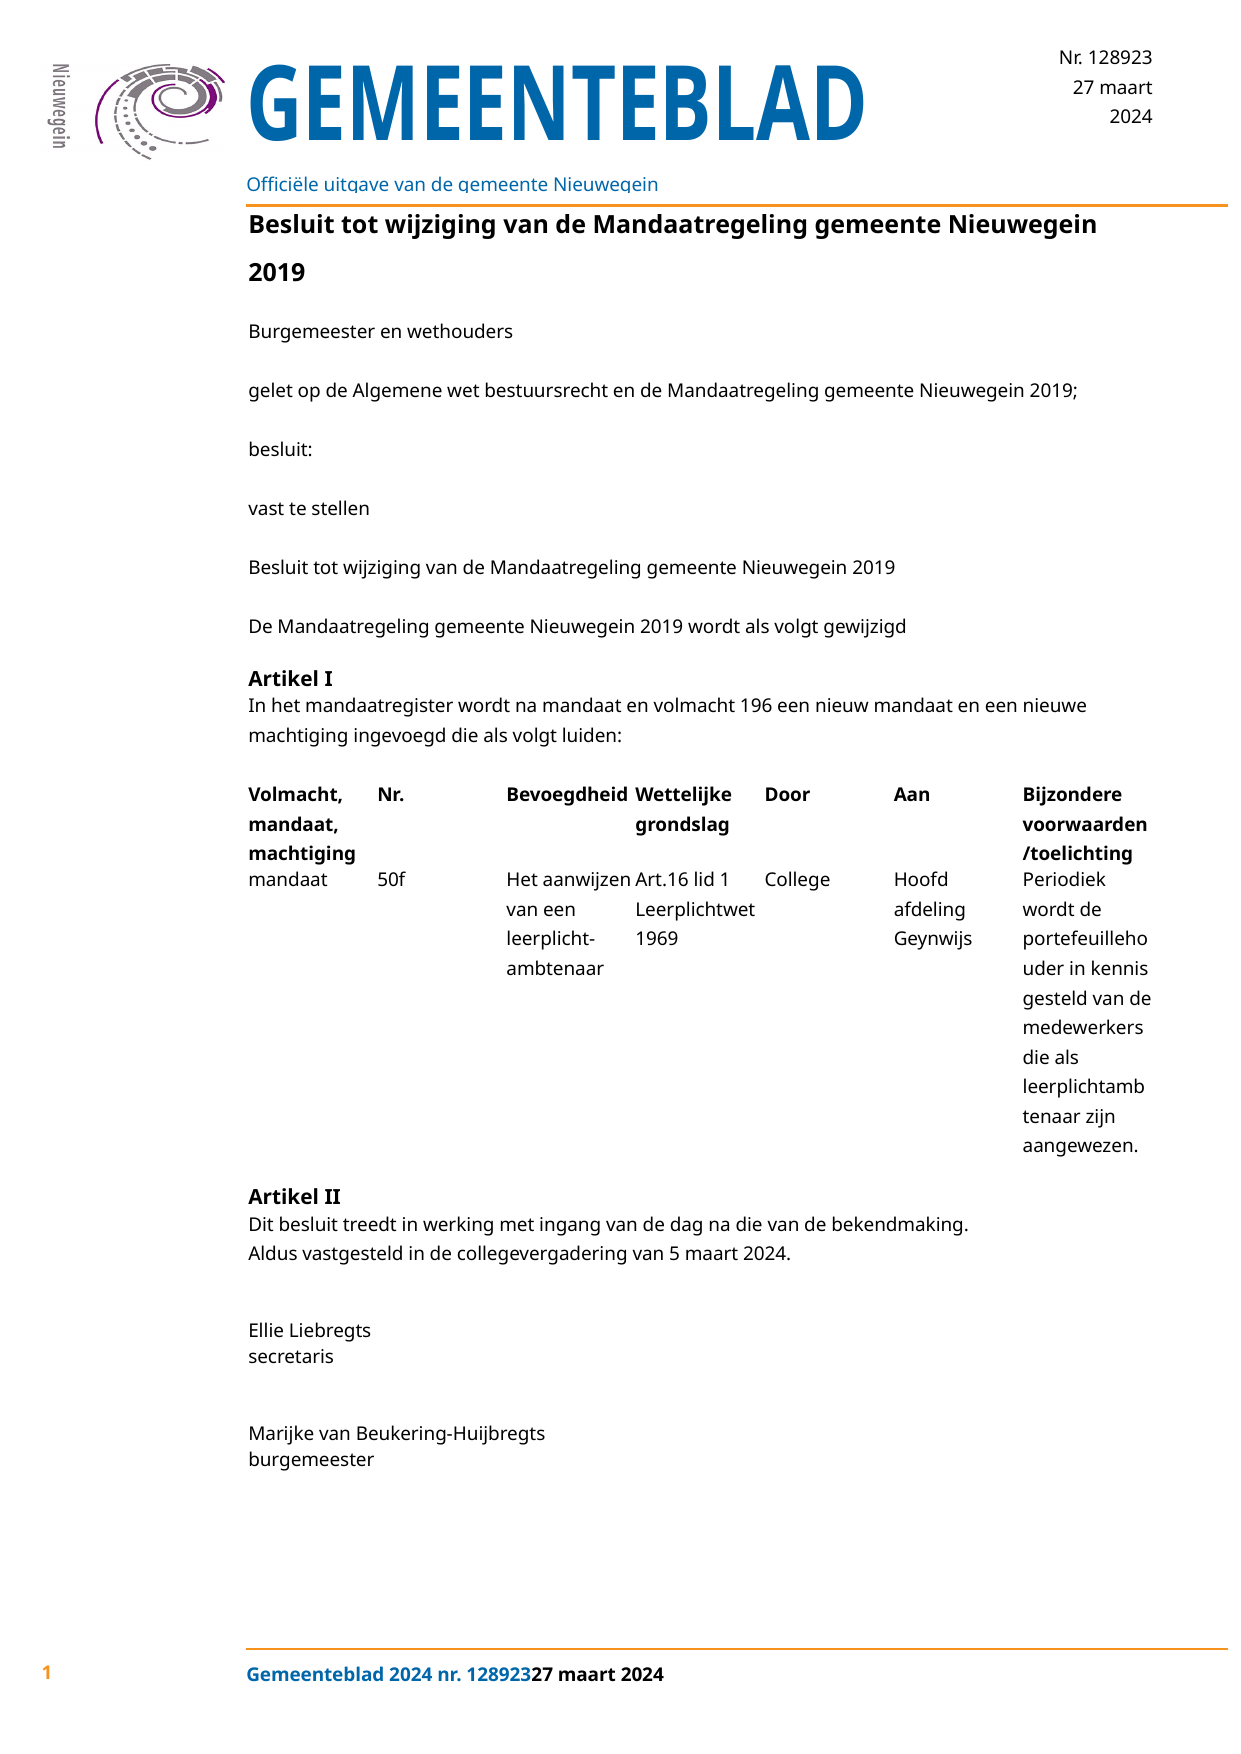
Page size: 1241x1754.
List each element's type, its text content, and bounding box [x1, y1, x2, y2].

text Artikel II [248, 1182, 1152, 1211]
table_header Bevoegdheid [506, 781, 635, 866]
table_cell 50f [377, 866, 506, 1158]
table_cell mandaat [248, 866, 377, 1158]
text besluit: [248, 436, 1152, 462]
table_header Aan [894, 781, 1022, 866]
table_cell Art.16 lid 1 Leerplichtwet 1969 [635, 866, 764, 1158]
text burgemeester [248, 1446, 1152, 1472]
text In het mandaatregister wordt na mandaat en volmacht 196 een nieuw mandaat en een nieuwe machtiging ingevoegd die als volgt luiden: [248, 693, 1152, 748]
table_cell College [764, 866, 893, 1158]
table_header Bijzondere voorwaarden/toelichting [1023, 781, 1152, 866]
text Ellie Liebregts [248, 1318, 1152, 1343]
table_cell Het aanwijzen van een leerplicht-ambtenaar [506, 866, 635, 1158]
text Besluit tot wijziging van de Mandaatregeling gemeente Nieuwegein 2019 [248, 207, 1152, 288]
text Artikel I [248, 664, 1152, 693]
text De Mandaatregeling gemeente Nieuwegein 2019 wordt als volgt gewijzigd [248, 614, 1152, 639]
text gelet op de Algemene wet bestuursrecht en de Mandaatregeling gemeente Nieuwegein 2019; [248, 377, 1152, 403]
table_header Door [764, 781, 893, 866]
table_cell Periodiek wordt de portefeuillehouder in kennis gesteld van de medewerkers die als leerplichtambtenaar zijn aangewezen. [1023, 866, 1152, 1158]
text Burgemeester en wethouders [248, 318, 1152, 344]
table_header Wettelijke grondslag [635, 781, 764, 866]
text Marijke van Beukering-Huijbregts [248, 1421, 1152, 1446]
text Besluit tot wijziging van de Mandaatregeling gemeente Nieuwegein 2019 [248, 554, 1152, 580]
table_cell Hoofd afdeling Geynwijs [894, 866, 1022, 1158]
text vast te stellen [248, 495, 1152, 521]
table_header Volmacht, mandaat, machtiging [248, 781, 377, 866]
text Aldus vastgesteld in de collegevergadering van 5 maart 2024. [248, 1240, 1152, 1266]
table_header Nr. [377, 781, 506, 866]
text secretaris [248, 1343, 1152, 1369]
text Dit besluit treedt in werking met ingang van de dag na die van de bekendmaking. [248, 1211, 1152, 1237]
picture [41, 47, 231, 172]
